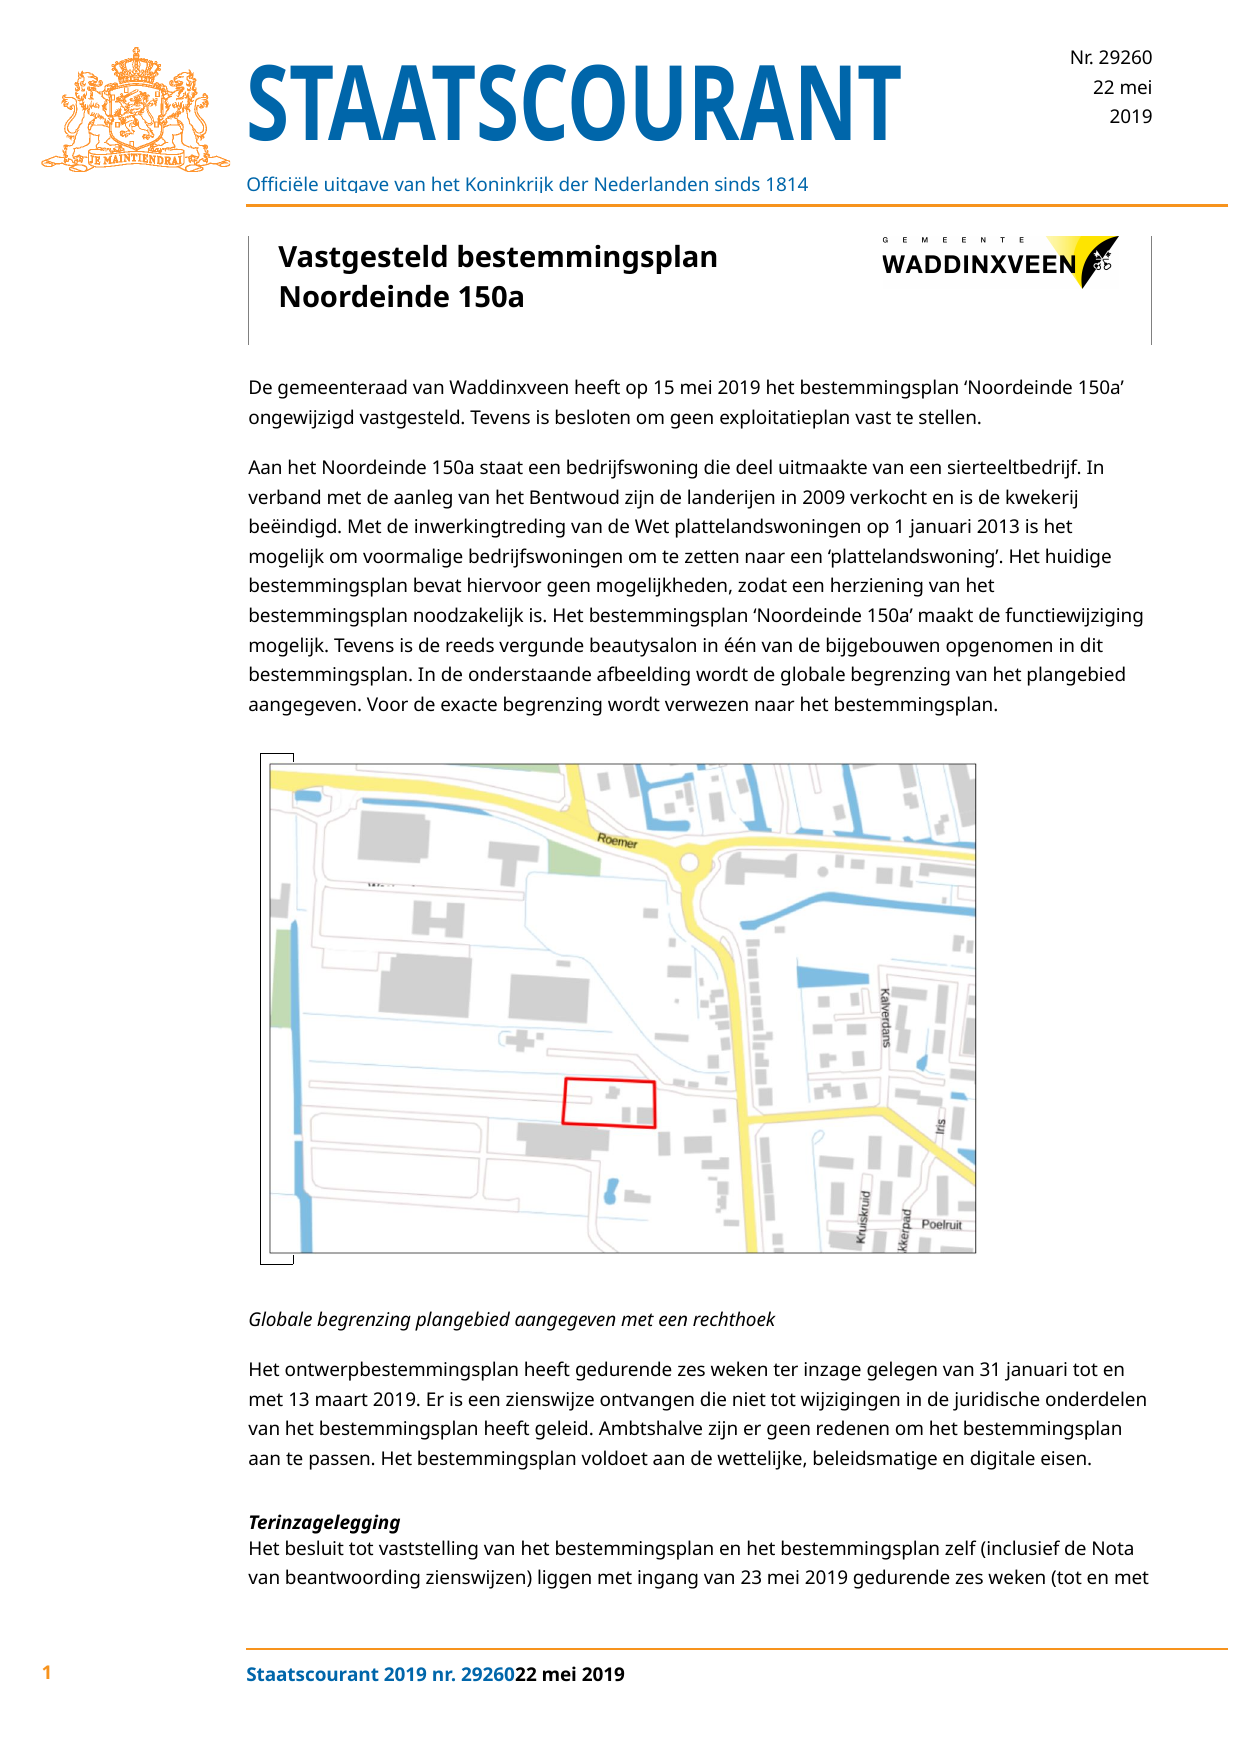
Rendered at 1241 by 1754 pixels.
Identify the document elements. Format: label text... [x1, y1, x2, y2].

picture [882, 236, 1119, 289]
picture [41, 47, 231, 172]
text Globale begrenzing plangebied aangegeven met een rechthoek [248, 1306, 1152, 1332]
text Het besluit tot vaststelling van het bestemmingsplan en het bestemmingsplan zelf (inclusief de Nota van beantwoording zienswijzen) liggen met ingang van 23 mei 2019 gedurende zes weken (tot en met [248, 1535, 1152, 1590]
text Het ontwerpbestemmingsplan heeft gedurende zes weken ter inzage gelegen van 31 januari tot en met 13 maart 2019. Er is een zienswijze ontvangen die niet tot wijzigingen in de juridische onderdelen van het bestemmingsplan heeft geleid. Ambtshalve zijn er geen redenen om het bestemmingsplan aan te passen. Het bestemmingsplan voldoet aan de wettelijke, beleidsmatige en digitale eisen. [248, 1356, 1152, 1471]
picture [268, 762, 978, 1255]
text Terinzagelegging [248, 1509, 1152, 1535]
text Aan het Noordeinde 150a staat een bedrijfswoning die deel uitmaakte van een sierteeltbedrijf. In verband met de aanleg van het Bentwoud zijn de landerijen in 2009 verkocht en is de kwekerij beëindigd. Met de inwerkingtreding van de Wet plattelandswoningen op 1 januari 2013 is het mogelijk om voormalige bedrijfswoningen om te zetten naar een ‘plattelandswoning’. Het huidige bestemmingsplan bevat hiervoor geen mogelijkheden, zodat een herziening van het bestemmingsplan noodzakelijk is. Het bestemmingsplan ‘Noordeinde 150a’ maakt de functiewijziging mogelijk. Tevens is de reeds vergunde beautysalon in één van de bijgebouwen opgenomen in dit bestemmingsplan. In de onderstaande afbeelding wordt de globale begrenzing van het plangebied aangegeven. Voor de exacte begrenzing wordt verwezen naar het bestemmingsplan. [248, 454, 1152, 717]
text De gemeenteraad van Waddinxveen heeft op 15 mei 2019 het bestemmingsplan ‘Noordeinde 150a’ ongewijzigd vastgesteld. Tevens is besloten om geen exploitatieplan vast te stellen. [248, 374, 1152, 429]
table_header Vastgesteld bestemmingsplan Noordeinde 150a [249, 236, 850, 345]
table_header [850, 236, 1151, 345]
